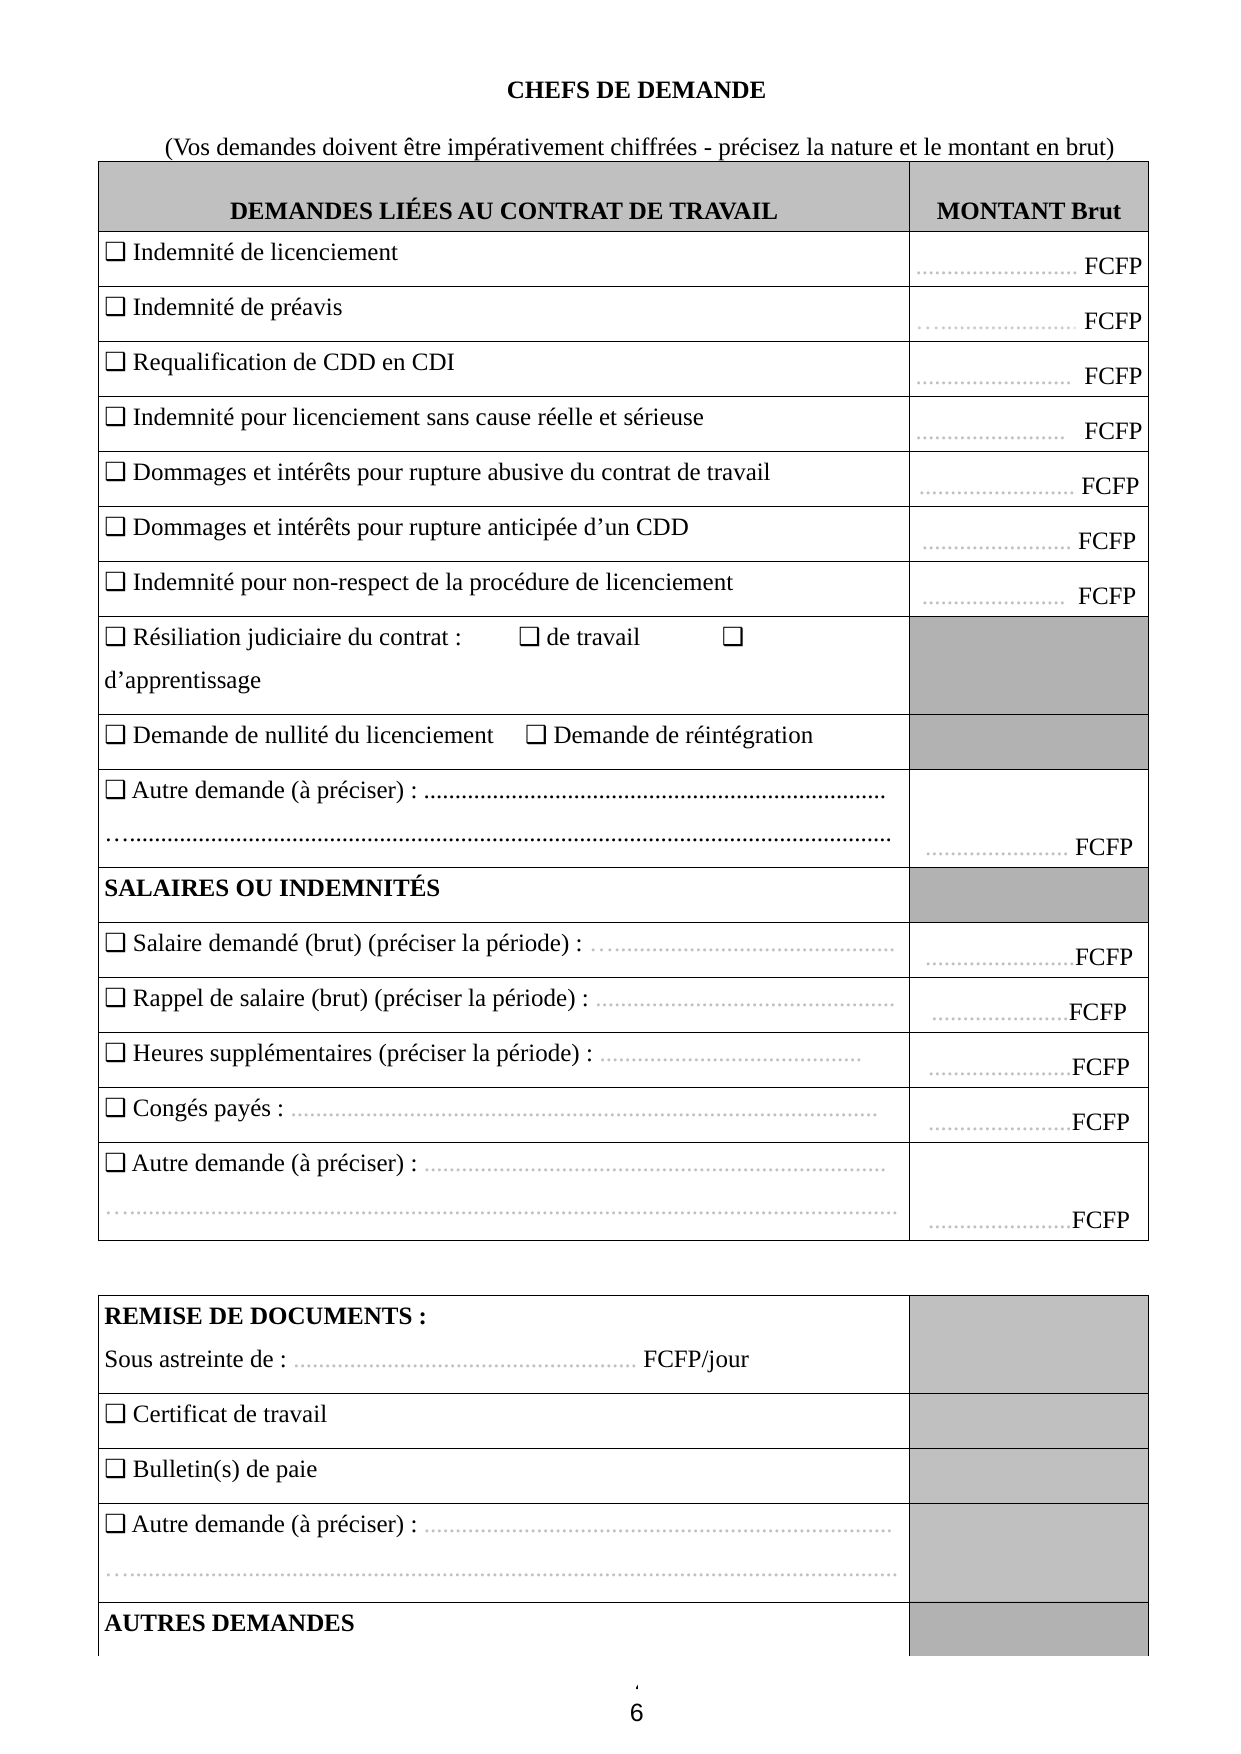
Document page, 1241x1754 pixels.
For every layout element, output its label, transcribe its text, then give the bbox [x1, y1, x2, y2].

table_cell [910, 1394, 1148, 1448]
table_cell ❑ Dommages et intérêts pour rupture anticipée d’un CDD [99, 507, 909, 561]
table_cell [910, 1296, 1148, 1393]
table_cell [910, 1504, 1148, 1601]
table_cell ........................FCFP [910, 923, 1148, 977]
table_cell ......................... FCFP [910, 342, 1148, 396]
table_cell AUTRES DEMANDES [99, 1603, 909, 1656]
table_cell ❑ Certificat de travail [99, 1394, 909, 1448]
table_cell ....................... FCFP [910, 562, 1148, 616]
table_cell .......................FCFP [910, 1088, 1148, 1142]
table_cell ❑ Résiliation judiciaire du contrat : ❑ de travail ❑ d’apprentissage [99, 617, 909, 714]
table_cell ....................... FCFP [910, 770, 1148, 867]
table_cell ❑ Congés payés : .............................................................................................. [99, 1088, 909, 1142]
table_cell …...................... FCFP [910, 287, 1148, 341]
table_cell [910, 715, 1148, 769]
table_cell ❑ Autre demande (à préciser) : .......................................................................... ….......................................................................................................................... [99, 770, 909, 867]
text (Vos demandes doivent être impérativement chiffrées - précisez la nature et le montant en brut) [100, 132, 1173, 161]
table_cell [99, 1241, 909, 1295]
table_cell ❑ Autre demande (à préciser) : .......................................................................... …........................................................................................................................... [99, 1143, 909, 1240]
table_cell ❑ Salaire demandé (brut) (préciser la période) : …............................................. [99, 923, 909, 977]
table_header DEMANDES LIÉES AU CONTRAT DE TRAVAIL [99, 162, 909, 231]
table_cell ❑ Indemnité de licenciement [99, 232, 909, 286]
table_cell ......................... FCFP [910, 452, 1148, 506]
table_cell ❑ Rappel de salaire (brut) (préciser la période) : ................................................ [99, 978, 909, 1032]
table_cell ❑ Dommages et intérêts pour rupture abusive du contrat de travail [99, 452, 909, 506]
table_cell ........................ FCFP [910, 507, 1148, 561]
table_cell ❑ Indemnité pour licenciement sans cause réelle et sérieuse [99, 397, 909, 451]
table_cell ❑ Bulletin(s) de paie [99, 1449, 909, 1503]
table_cell .......................FCFP [910, 1143, 1148, 1240]
table_cell ❑ Indemnité pour non-respect de la procédure de licenciement [99, 562, 909, 616]
text CHEFS DE DEMANDE [100, 75, 1173, 104]
table_cell ......................FCFP [910, 978, 1148, 1032]
table_cell ❑ Demande de nullité du licenciement ❑ Demande de réintégration [99, 715, 909, 769]
table_cell [910, 617, 1148, 714]
table_cell SALAIRES OU INDEMNITÉS [99, 868, 909, 922]
table_cell .......................FCFP [910, 1033, 1148, 1087]
table_cell ........................ FCFP [910, 397, 1148, 451]
table_cell ❑ Autre demande (à préciser) : ........................................................................... …........................................................................................................................... [99, 1504, 909, 1601]
table_cell [910, 1603, 1148, 1656]
table_cell [910, 868, 1148, 922]
table_cell REMISE DE DOCUMENTS : Sous astreinte de : ....................................................... FCFP/jour [99, 1296, 909, 1393]
table_cell ❑ Requalification de CDD en CDI [99, 342, 909, 396]
table_cell [909, 1241, 1148, 1295]
table_cell ❑ Indemnité de préavis [99, 287, 909, 341]
table_cell ❑ Heures supplémentaires (préciser la période) : .......................................... [99, 1033, 909, 1087]
table_cell .......................... FCFP [910, 232, 1148, 286]
table_header MONTANT Brut [910, 162, 1148, 231]
table_cell [910, 1449, 1148, 1503]
